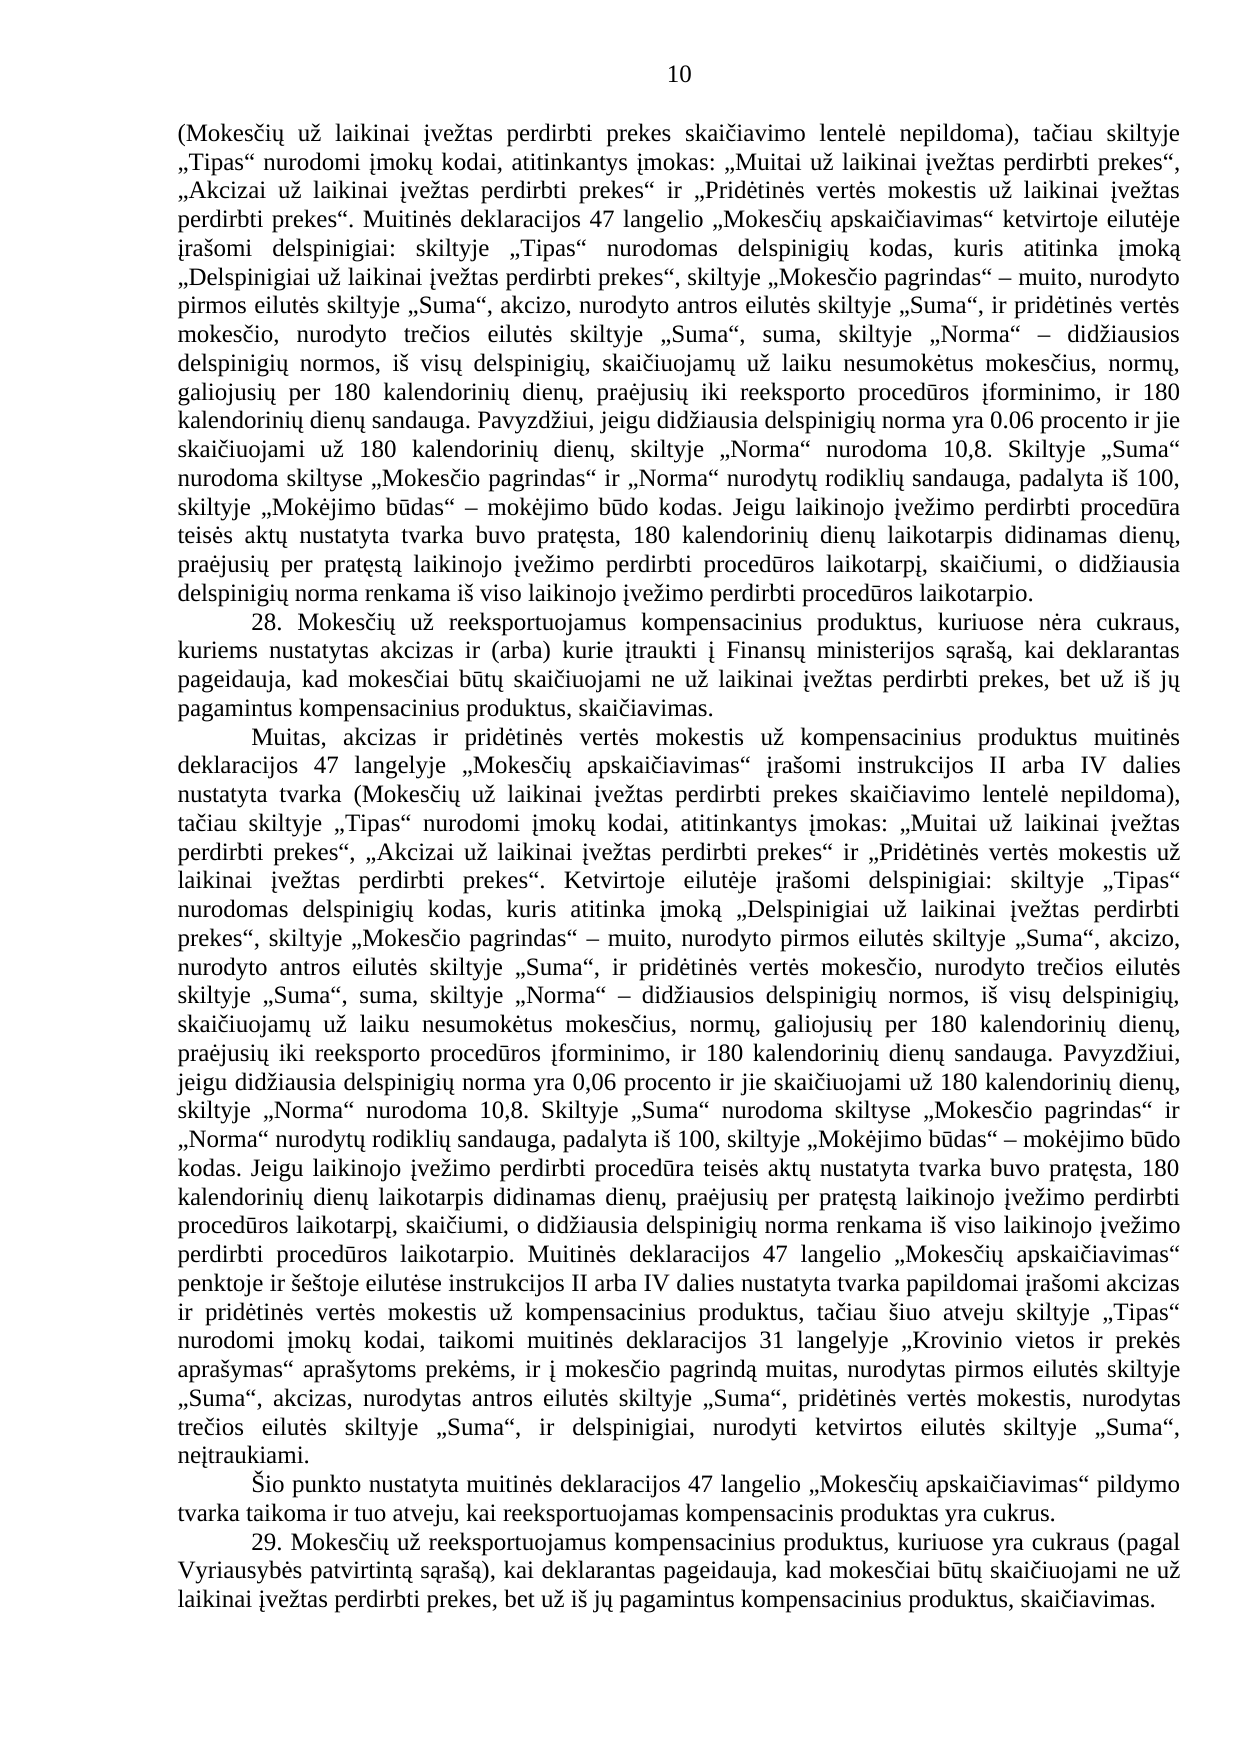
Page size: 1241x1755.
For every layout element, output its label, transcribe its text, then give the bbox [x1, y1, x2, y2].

text 28. Mokesčių už reeksportuojamus kompensacinius produktus, kuriuose nėra cukraus, kuriems nustatytas akcizas ir (arba) kurie įtraukti į Finansų ministerijos sąrašą, kai deklarantas pageidauja, kad mokesčiai būtų skaičiuojami ne už laikinai įvežtas perdirbti prekes, bet už iš jų pagamintus kompensacinius produktus, skaičiavimas. [177, 607, 1181, 722]
text (Mokesčių už laikinai įvežtas perdirbti prekes skaičiavimo lentelė nepildoma), tačiau skiltyje „Tipas“ nurodomi įmokų kodai, atitinkantys įmokas: „Muitai už laikinai įvežtas perdirbti prekes“, „Akcizai už laikinai įvežtas perdirbti prekes“ ir „Pridėtinės vertės mokestis už laikinai įvežtas perdirbti prekes“. Muitinės deklaracijos 47 langelio „Mokesčių apskaičiavimas“ ketvirtoje eilutėje įrašomi delspinigiai: skiltyje „Tipas“ nurodomas delspinigių kodas, kuris atitinka įmoką „Delspinigiai už laikinai įvežtas perdirbti prekes“, skiltyje „Mokesčio pagrindas“ – muito, nurodyto pirmos eilutės skiltyje „Suma“, akcizo, nurodyto antros eilutės skiltyje „Suma“, ir pridėtinės vertės mokesčio, nurodyto trečios eilutės skiltyje „Suma“, suma, skiltyje „Norma“ – didžiausios delspinigių normos, iš visų delspinigių, skaičiuojamų už laiku nesumokėtus mokesčius, normų, galiojusių per 180 kalendorinių dienų, praėjusių iki reeksporto procedūros įforminimo, ir 180 kalendorinių dienų sandauga. Pavyzdžiui, jeigu didžiausia delspinigių norma yra 0.06 procento ir jie skaičiuojami už 180 kalendorinių dienų, skiltyje „Norma“ nurodoma 10,8. Skiltyje „Suma“ nurodoma skiltyse „Mokesčio pagrindas“ ir „Norma“ nurodytų rodiklių sandauga, padalyta iš 100, skiltyje „Mokėjimo būdas“ – mokėjimo būdo kodas. Jeigu laikinojo įvežimo perdirbti procedūra teisės aktų nustatyta tvarka buvo pratęsta, 180 kalendorinių dienų laikotarpis didinamas dienų, praėjusių per pratęstą laikinojo įvežimo perdirbti procedūros laikotarpį, skaičiumi, o didžiausia delspinigių norma renkama iš viso laikinojo įvežimo perdirbti procedūros laikotarpio. [177, 118, 1181, 607]
text Šio punkto nustatyta muitinės deklaracijos 47 langelio „Mokesčių apskaičiavimas“ pildymo tvarka taikoma ir tuo atveju, kai reeksportuojamas kompensacinis produktas yra cukrus. [177, 1469, 1181, 1527]
text 29. Mokesčių už reeksportuojamus kompensacinius produktus, kuriuose yra cukraus (pagal Vyriausybės patvirtintą sąrašą), kai deklarantas pageidauja, kad mokesčiai būtų skaičiuojami ne už laikinai įvežtas perdirbti prekes, bet už iš jų pagamintus kompensacinius produktus, skaičiavimas. [177, 1527, 1181, 1613]
text Muitas, akcizas ir pridėtinės vertės mokestis už kompensacinius produktus muitinės deklaracijos 47 langelyje „Mokesčių apskaičiavimas“ įrašomi instrukcijos II arba IV dalies nustatyta tvarka (Mokesčių už laikinai įvežtas perdirbti prekes skaičiavimo lentelė nepildoma), tačiau skiltyje „Tipas“ nurodomi įmokų kodai, atitinkantys įmokas: „Muitai už laikinai įvežtas perdirbti prekes“, „Akcizai už laikinai įvežtas perdirbti prekes“ ir „Pridėtinės vertės mokestis už laikinai įvežtas perdirbti prekes“. Ketvirtoje eilutėje įrašomi delspinigiai: skiltyje „Tipas“ nurodomas delspinigių kodas, kuris atitinka įmoką „Delspinigiai už laikinai įvežtas perdirbti prekes“, skiltyje „Mokesčio pagrindas“ – muito, nurodyto pirmos eilutės skiltyje „Suma“, akcizo, nurodyto antros eilutės skiltyje „Suma“, ir pridėtinės vertės mokesčio, nurodyto trečios eilutės skiltyje „Suma“, suma, skiltyje „Norma“ – didžiausios delspinigių normos, iš visų delspinigių, skaičiuojamų už laiku nesumokėtus mokesčius, normų, galiojusių per 180 kalendorinių dienų, praėjusių iki reeksporto procedūros įforminimo, ir 180 kalendorinių dienų sandauga. Pavyzdžiui, jeigu didžiausia delspinigių norma yra 0,06 procento ir jie skaičiuojami už 180 kalendorinių dienų, skiltyje „Norma“ nurodoma 10,8. Skiltyje „Suma“ nurodoma skiltyse „Mokesčio pagrindas“ ir „Norma“ nurodytų rodiklių sandauga, padalyta iš 100, skiltyje „Mokėjimo būdas“ – mokėjimo būdo kodas. Jeigu laikinojo įvežimo perdirbti procedūra teisės aktų nustatyta tvarka buvo pratęsta, 180 kalendorinių dienų laikotarpis didinamas dienų, praėjusių per pratęstą laikinojo įvežimo perdirbti procedūros laikotarpį, skaičiumi, o didžiausia delspinigių norma renkama iš viso laikinojo įvežimo perdirbti procedūros laikotarpio. Muitinės deklaracijos 47 langelio „Mokesčių apskaičiavimas“ penktoje ir šeštoje eilutėse instrukcijos II arba IV dalies nustatyta tvarka papildomai įrašomi akcizas ir pridėtinės vertės mokestis už kompensacinius produktus, tačiau šiuo atveju skiltyje „Tipas“ nurodomi įmokų kodai, taikomi muitinės deklaracijos 31 langelyje „Krovinio vietos ir prekės aprašymas“ aprašytoms prekėms, ir į mokesčio pagrindą muitas, nurodytas pirmos eilutės skiltyje „Suma“, akcizas, nurodytas antros eilutės skiltyje „Suma“, pridėtinės vertės mokestis, nurodytas trečios eilutės skiltyje „Suma“, ir delspinigiai, nurodyti ketvirtos eilutės skiltyje „Suma“, neįtraukiami. [177, 722, 1181, 1469]
